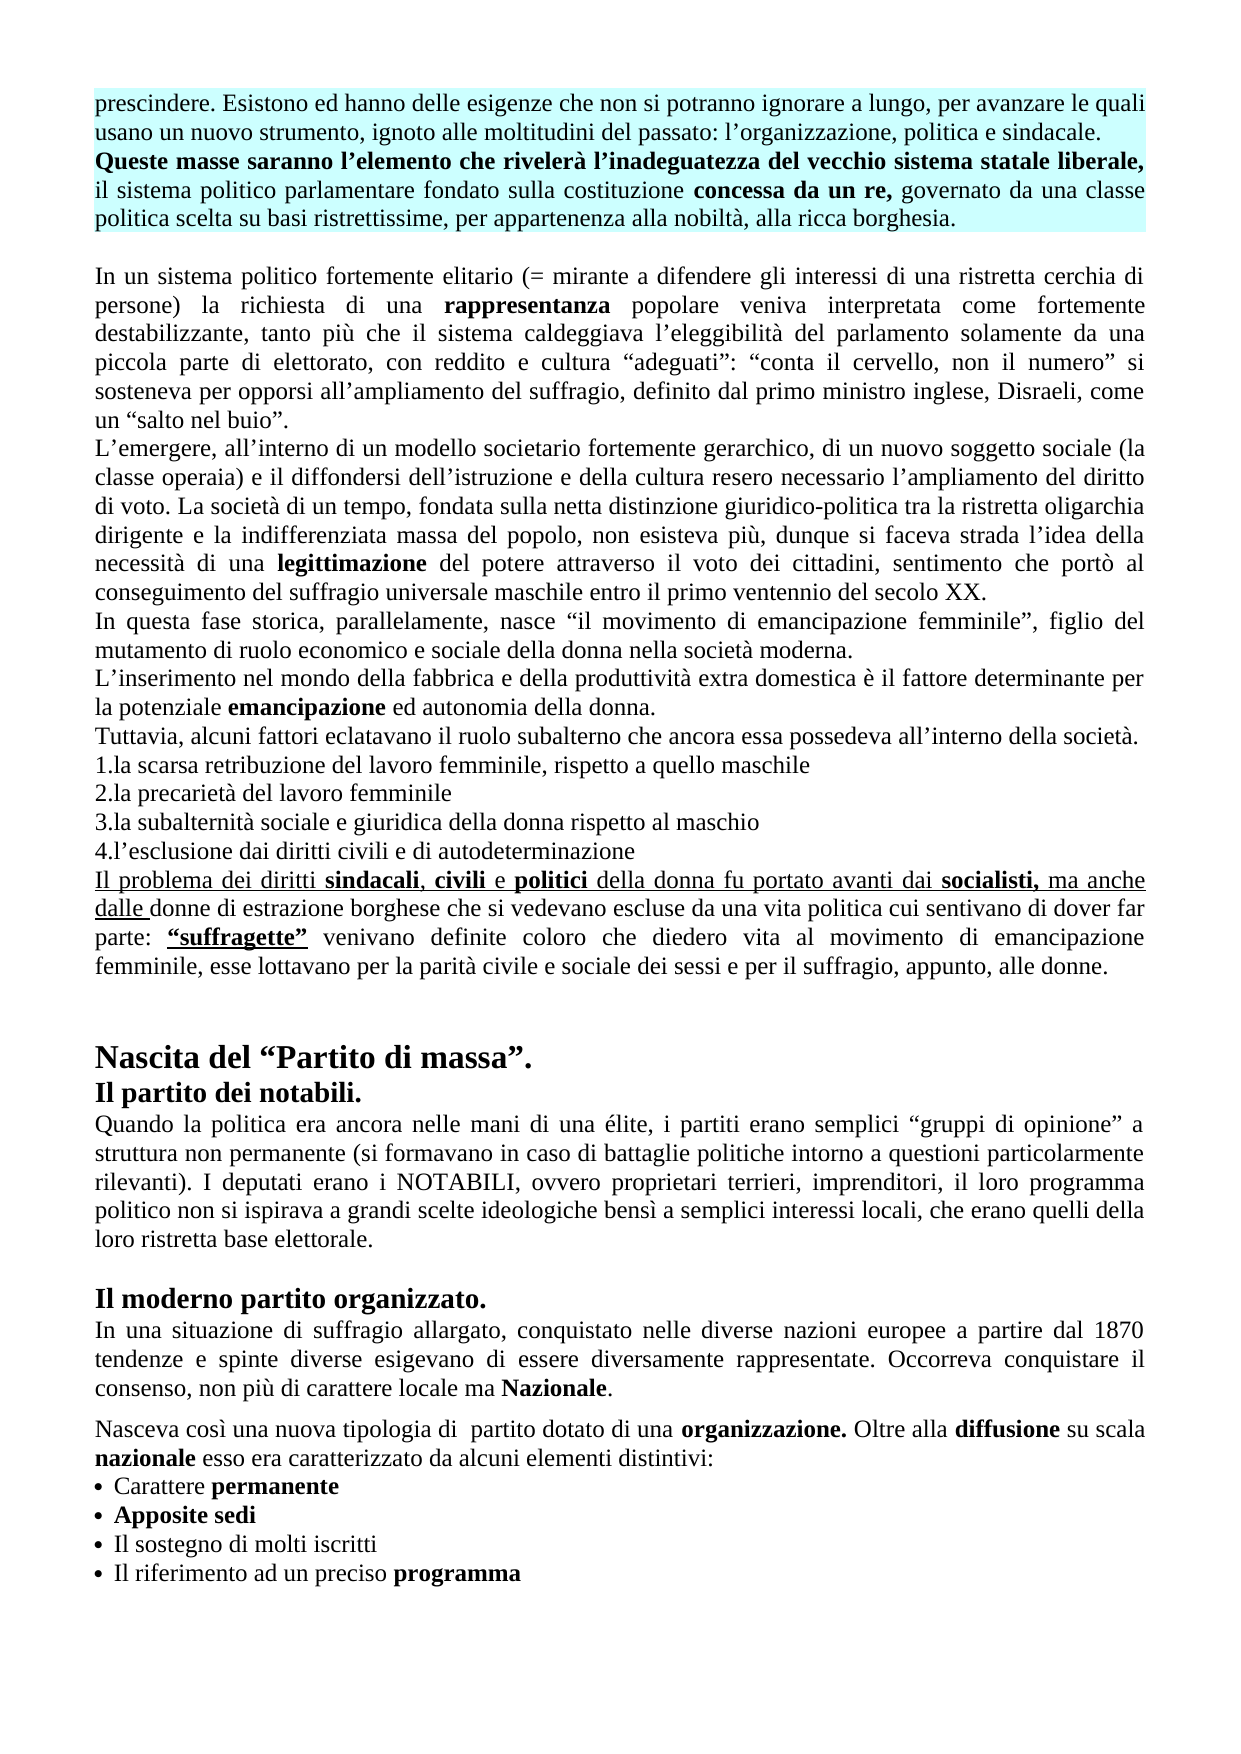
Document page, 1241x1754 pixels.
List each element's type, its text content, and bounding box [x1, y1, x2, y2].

text In questa fase storica, parallelamente, nasce “il movimento di emancipazione femminile”, figlio del mutamento di ruolo economico e sociale della donna nella società moderna. [94, 606, 1146, 663]
text Queste masse saranno l’elemento che rivelerà l’inadeguatezza del vecchio sistema statale liberale, il sistema politico parlamentare fondato sulla costituzione concessa da un re, governato da una classe politica scelta su basi ristrettissime, per appartenenza alla nobiltà, alla ricca borghesia. [94, 146, 1146, 232]
text Il moderno partito organizzato. [94, 1282, 1146, 1315]
text prescindere. Esistono ed hanno delle esigenze che non si potranno ignorare a lungo, per avanzare le quali usano un nuovo strumento, ignoto alle moltitudini del passato: l’organizzazione, politica e sindacale. [94, 88, 1146, 146]
text 3.la subalternità sociale e giuridica della donna rispetto al maschio [94, 807, 1146, 836]
text In un sistema politico fortemente elitario (= mirante a difendere gli interessi di una ristretta cerchia di persone) la richiesta di una rappresentanza popolare veniva interpretata come fortemente destabilizzante, tanto più che il sistema caldeggiava l’eleggibilità del parlamento solamente da una piccola parte di elettorato, con reddito e cultura “adeguati”: “conta il cervello, non il numero” si sosteneva per opporsi all’ampliamento del suffragio, definito dal primo ministro inglese, Disraeli, come un “salto nel buio”. [94, 261, 1146, 433]
text 1.la scarsa retribuzione del lavoro femminile, rispetto a quello maschile [94, 750, 1146, 778]
text · Il sostegno di molti iscritti [94, 1529, 1146, 1558]
text Il partito dei notabili. [94, 1076, 1146, 1109]
text L’emergere, all’interno di un modello societario fortemente gerarchico, di un nuovo soggetto sociale (la classe operaia) e il diffondersi dell’istruzione e della cultura resero necessario l’ampliamento del diritto di voto. La società di un tempo, fondata sulla netta distinzione giuridico-politica tra la ristretta oligarchia dirigente e la indifferenziata massa del popolo, non esisteva più, dunque si faceva strada l’idea della necessità di una legittimazione del potere attraverso il voto dei cittadini, sentimento che portò al conseguimento del suffragio universale maschile entro il primo ventennio del secolo XX. [94, 433, 1146, 606]
text Quando la politica era ancora nelle mani di una élite, i partiti erano semplici “gruppi di opinione” a struttura non permanente (si formavano in caso di battaglie politiche intorno a questioni particolarmente rilevanti). I deputati erano i NOTABILI, ovvero proprietari terrieri, imprenditori, il loro programma politico non si ispirava a grandi scelte ideologiche bensì a semplici interessi locali, che erano quelli della loro ristretta base elettorale. [94, 1109, 1146, 1253]
text In una situazione di suffragio allargato, conquistato nelle diverse nazioni europee a partire dal 1870 tendenze e spinte diverse esigevano di essere diversamente rappresentate. Occorreva conquistare il consenso, non più di carattere locale ma Nazionale. [94, 1315, 1146, 1401]
text 4.l’esclusione dai diritti civili e di autodeterminazione [94, 836, 1146, 865]
text Tuttavia, alcuni fattori eclatavano il ruolo subalterno che ancora essa possedeva all’interno della società. [94, 721, 1146, 750]
text · Il riferimento ad un preciso programma [94, 1558, 1146, 1586]
text Nascita del “Partito di massa”. [94, 1037, 1146, 1076]
text Nasceva così una nuova tipologia di partito dotato di una organizzazione. Oltre alla diffusione su scala nazionale esso era caratterizzato da alcuni elementi distintivi: [94, 1414, 1146, 1471]
text 2.la precarietà del lavoro femminile [94, 778, 1146, 807]
text · Apposite sedi [94, 1500, 1146, 1529]
text dalle donne di estrazione borghese che si vedevano escluse da una vita politica cui sentivano di dover far parte: “suffragette” venivano definite coloro che diedero vita al movimento di emancipazione femminile, esse lottavano per la parità civile e sociale dei sessi e per il suffragio, appunto, alle donne. [94, 891, 1146, 980]
text L’inserimento nel mondo della fabbrica e della produttività extra domestica è il fattore determinante per la potenziale emancipazione ed autonomia della donna. [94, 663, 1146, 721]
text Il problema dei diritti sindacali, civili e politici della donna fu portato avanti dai socialisti, ma anche [94, 865, 1146, 890]
text · Carattere permanente [94, 1471, 1146, 1500]
